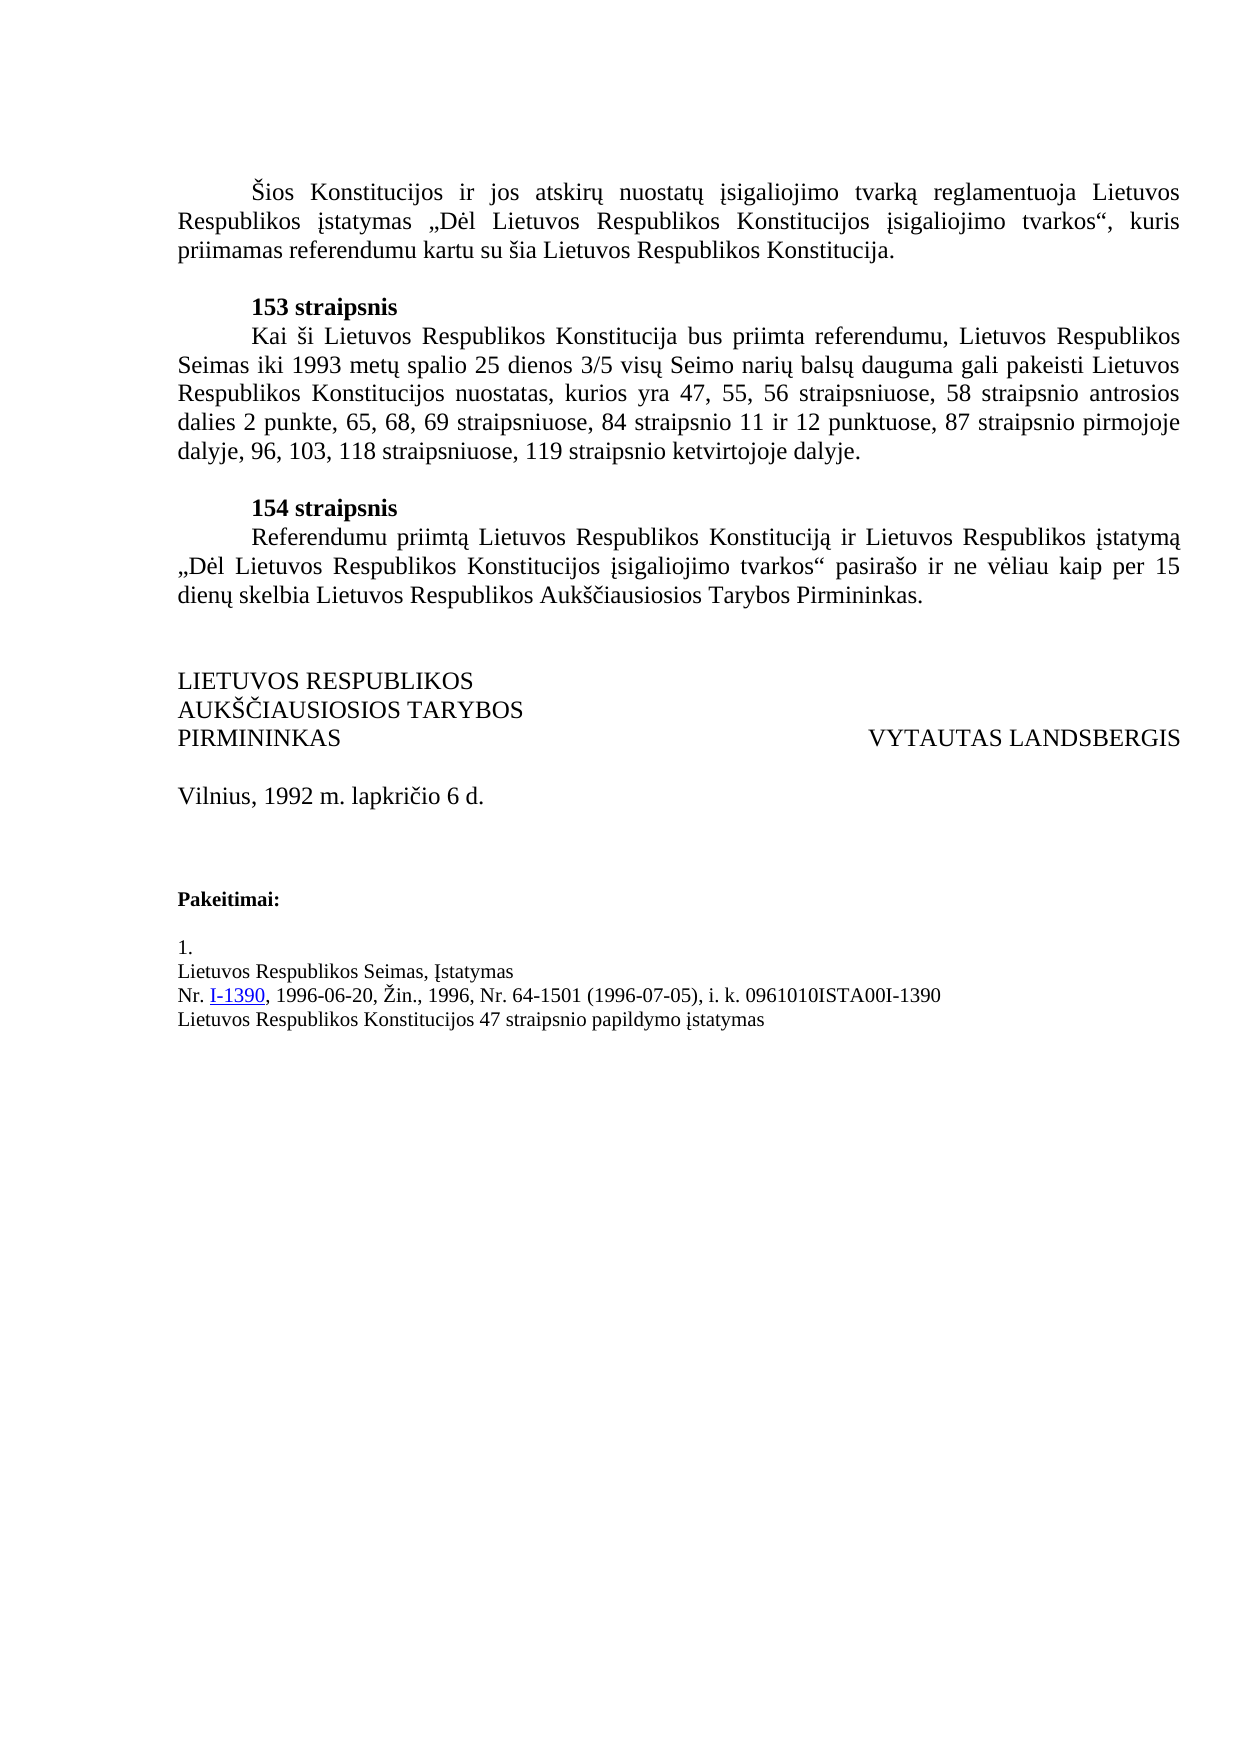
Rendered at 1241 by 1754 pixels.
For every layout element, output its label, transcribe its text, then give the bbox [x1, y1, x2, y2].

text Vilnius, 1992 m. lapkričio 6 d. [177, 781, 1181, 810]
text 154 straipsnis [177, 493, 1181, 522]
text Lietuvos Respublikos Seimas, Įstatymas [177, 959, 1181, 983]
text Lietuvos Respublikos Konstitucijos 47 straipsnio papildymo įstatymas [177, 1007, 1181, 1031]
text 1. [177, 935, 1181, 959]
text AUKŠČIAUSIOSIOS TARYBOS [177, 695, 1181, 723]
text Kai ši Lietuvos Respublikos Konstitucija bus priimta referendumu, Lietuvos Respublikos Seimas iki 1993 metų spalio 25 dienos 3/5 visų Seimo narių balsų dauguma gali pakeisti Lietuvos Respublikos Konstitucijos nuostatas, kurios yra 47, 55, 56 straipsniuose, 58 straipsnio antrosios dalies 2 punkte, 65, 68, 69 straipsniuose, 84 straipsnio 11 ir 12 punktuose, 87 straipsnio pirmojoje dalyje, 96, 103, 118 straipsniuose, 119 straipsnio ketvirtojoje dalyje. [177, 321, 1181, 465]
text Nr. I-1390, 1996-06-20, Žin., 1996, Nr. 64-1501 (1996-07-05), i. k. 0961010ISTA00I-1390 [177, 983, 1181, 1007]
text Referendumu priimtą Lietuvos Respublikos Konstituciją ir Lietuvos Respublikos įstatymą „Dėl Lietuvos Respublikos Konstitucijos įsigaliojimo tvarkos“ pasirašo ir ne vėliau kaip per 15 dienų skelbia Lietuvos Respublikos Aukščiausiosios Tarybos Pirmininkas. [177, 522, 1181, 608]
text PIRMININKAS VYTAUTAS LANDSBERGIS [177, 723, 1181, 752]
text Šios Konstitucijos ir jos atskirų nuostatų įsigaliojimo tvarką reglamentuoja Lietuvos Respublikos įstatymas „Dėl Lietuvos Respublikos Konstitucijos įsigaliojimo tvarkos“, kuris priimamas referendumu kartu su šia Lietuvos Respublikos Konstitucija. [177, 177, 1181, 263]
text Pakeitimai: [177, 887, 1181, 911]
text LIETUVOS RESPUBLIKOS [177, 666, 1181, 695]
text 153 straipsnis [177, 292, 1181, 321]
